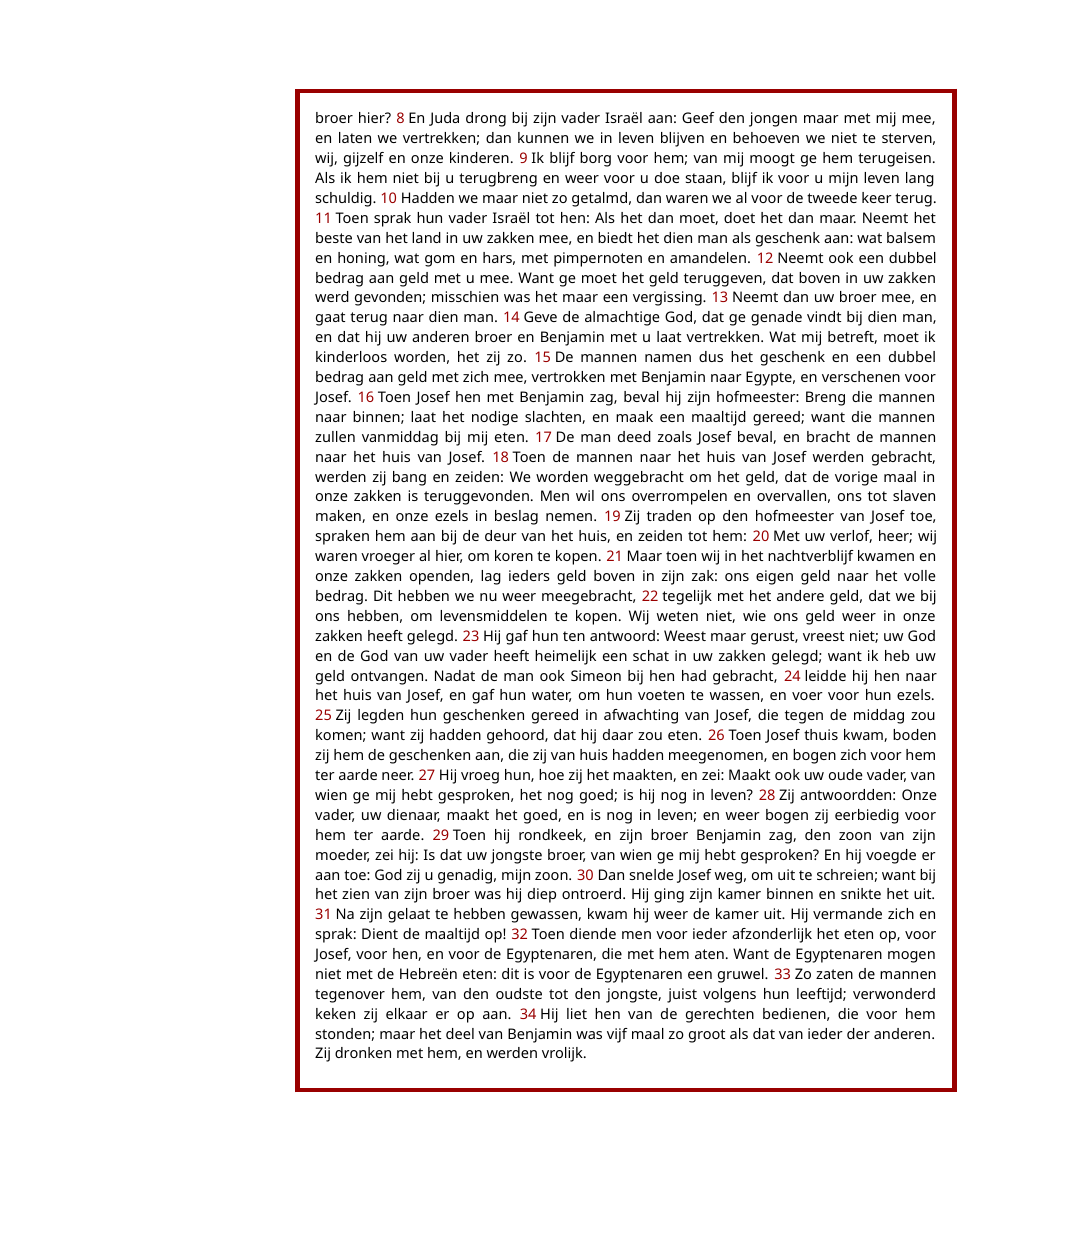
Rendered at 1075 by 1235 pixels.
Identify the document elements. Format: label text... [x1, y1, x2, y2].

text broer hier? 8 En Juda drong bij zijn vader Israël aan: Geef den jongen maar met mij mee, en laten we vertrekken; dan kunnen we in leven blijven en behoeven we niet te sterven, wij, gijzelf en onze kinderen. 9 Ik blijf borg voor hem; van mij moogt ge hem terugeisen. Als ik hem niet bij u terugbreng en weer voor u doe staan, blijf ik voor u mijn leven lang schuldig. 10 Hadden we maar niet zo getalmd, dan waren we al voor de tweede keer terug. 11 Toen sprak hun vader Israël tot hen: Als het dan moet, doet het dan maar. Neemt het beste van het land in uw zakken mee, en biedt het dien man als geschenk aan: wat balsem en honing, wat gom en hars, met pimpernoten en amandelen. 12 Neemt ook een dubbel bedrag aan geld met u mee. Want ge moet het geld teruggeven, dat boven in uw zakken werd gevonden; misschien was het maar een vergissing. 13 Neemt dan uw broer mee, en gaat terug naar dien man. 14 Geve de almachtige God, dat ge genade vindt bij dien man, en dat hij uw anderen broer en Benjamin met u laat vertrekken. Wat mij betreft, moet ik kinderloos worden, het zij zo. 15 De mannen namen dus het geschenk en een dubbel bedrag aan geld met zich mee, vertrokken met Benjamin naar Egypte, en verschenen voor Josef. 16 Toen Josef hen met Benjamin zag, beval hij zijn hofmeester: Breng die mannen naar binnen; laat het nodige slachten, en maak een maaltijd gereed; want die mannen zullen vanmiddag bij mij eten. 17 De man deed zoals Josef beval, en bracht de mannen naar het huis van Josef. 18 Toen de mannen naar het huis van Josef werden gebracht, werden zij bang en zeiden: We worden weggebracht om het geld, dat de vorige maal in onze zakken is teruggevonden. Men wil ons overrompelen en overvallen, ons tot slaven maken, en onze ezels in beslag nemen. 19 Zij traden op den hofmeester van Josef toe, spraken hem aan bij de deur van het huis, en zeiden tot hem: 20 Met uw verlof, heer; wij waren vroeger al hier, om koren te kopen. 21 Maar toen wij in het nachtverblijf kwamen en onze zakken openden, lag ieders geld boven in zijn zak: ons eigen geld naar het volle bedrag. Dit hebben we nu weer meegebracht, 22 tegelijk met het andere geld, dat we bij ons hebben, om levensmiddelen te kopen. Wij weten niet, wie ons geld weer in onze zakken heeft gelegd. 23 Hij gaf hun ten antwoord: Weest maar gerust, vreest niet; uw God en de God van uw vader heeft heimelijk een schat in uw zakken gelegd; want ik heb uw geld ontvangen. Nadat de man ook Simeon bij hen had gebracht, 24 leidde hij hen naar het huis van Josef, en gaf hun water, om hun voeten te wassen, en voer voor hun ezels. 25 Zij legden hun geschenken gereed in afwachting van Josef, die tegen de middag zou komen; want zij hadden gehoord, dat hij daar zou eten. 26 Toen Josef thuis kwam, boden zij hem de geschenken aan, die zij van huis hadden meegenomen, en bogen zich voor hem ter aarde neer. 27 Hij vroeg hun, hoe zij het maakten, en zei: Maakt ook uw oude vader, van wien ge mij hebt gesproken, het nog goed; is hij nog in leven? 28 Zij antwoordden: Onze vader, uw dienaar, maakt het goed, en is nog in leven; en weer bogen zij eerbiedig voor hem ter aarde. 29 Toen hij rondkeek, en zijn broer Benjamin zag, den zoon van zijn moeder, zei hij: Is dat uw jongste broer, van wien ge mij hebt gesproken? En hij voegde er aan toe: God zij u genadig, mijn zoon. 30 Dan snelde Josef weg, om uit te schreien; want bij het zien van zijn broer was hij diep ontroerd. Hij ging zijn kamer binnen en snikte het uit. 31 Na zijn gelaat te hebben gewassen, kwam hij weer de kamer uit. Hij vermande zich en sprak: Dient de maaltijd op! 32 Toen diende men voor ieder afzonderlijk het eten op, voor Josef, voor hen, en voor de Egyptenaren, die met hem aten. Want de Egyptenaren mogen niet met de Hebreën eten: dit is voor de Egyptenaren een gruwel. 33 Zo zaten de mannen tegenover hem, van den oudste tot den jongste, juist volgens hun leeftijd; verwonderd keken zij elkaar er op aan. 34 Hij liet hen van de gerechten bedienen, die voor hem stonden; maar het deel van Benjamin was vijf maal zo groot als dat van ieder der anderen. Zij dronken met hem, en werden vrolijk. [315, 108, 937, 1063]
